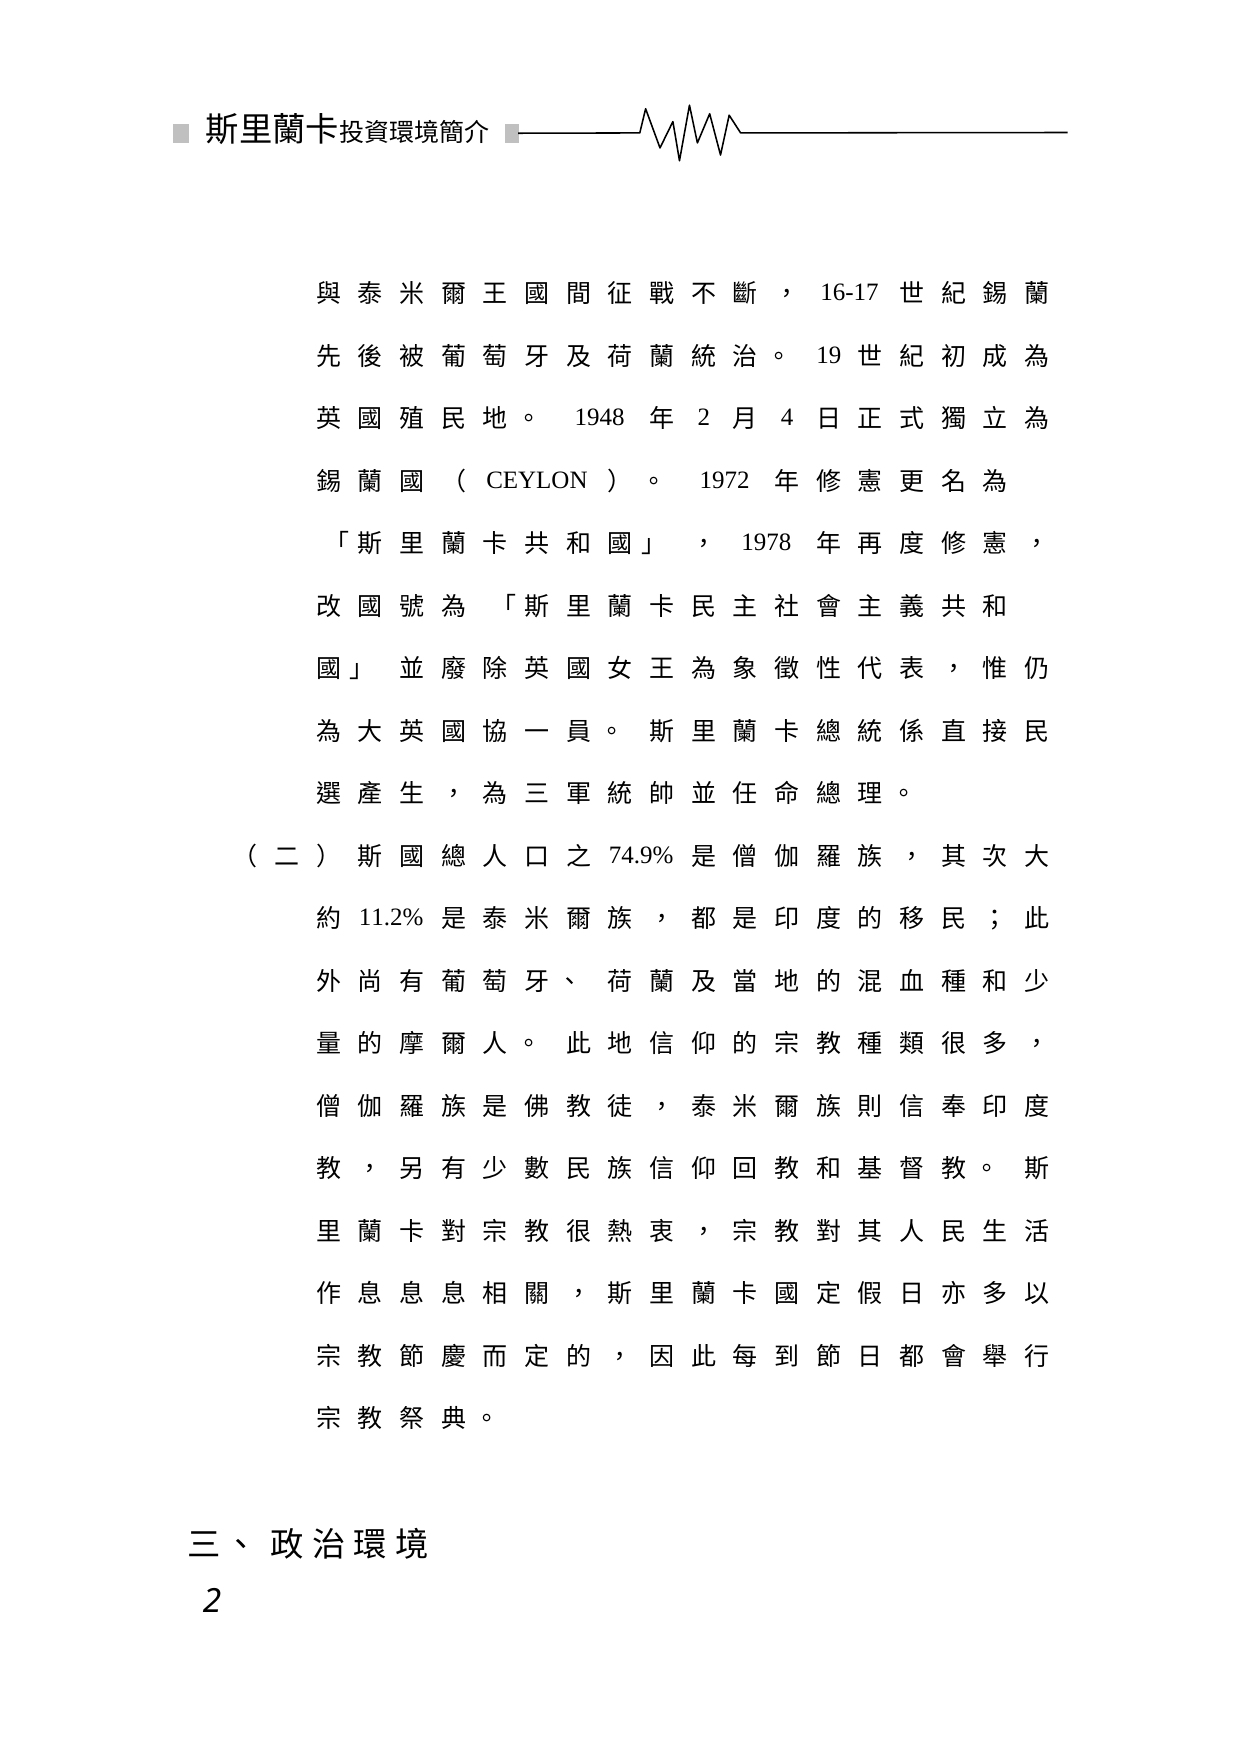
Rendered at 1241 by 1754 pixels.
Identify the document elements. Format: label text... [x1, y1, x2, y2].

text 與泰米爾王國間征戰不斷，16-17世紀錫蘭先後被葡萄牙及荷蘭統治。19世紀初成為英國殖民地。1948年2月4日正式獨立為錫蘭國（CEYLON）。1972年修憲更名為「斯里蘭卡共和國」，1978年再度修憲，改國號為「斯里蘭卡民主社會主義共和國」並廢除英國女王為象徵性代表，惟仍為大英國協一員。斯里蘭卡總統係直接民選產生，為三軍統帥並任命總理。 [207, 250, 1058, 813]
text （二）斯國總人口之74.9%是僧伽羅族，其次大約11.2%是泰米爾族，都是印度的移民；此外尚有葡萄牙、荷蘭及當地的混血種和少量的摩爾人。此地信仰的宗教種類很多，僧伽羅族是佛教徒，泰米爾族則信奉印度教，另有少數民族信仰回教和基督教。斯里蘭卡對宗教很熱衷，宗教對其人民生活作息息息相關，斯里蘭卡國定假日亦多以宗教節慶而定的，因此每到節日都會舉行宗教祭典。 [207, 813, 1058, 1438]
text 三、政治環境 [183, 1500, 1058, 1563]
